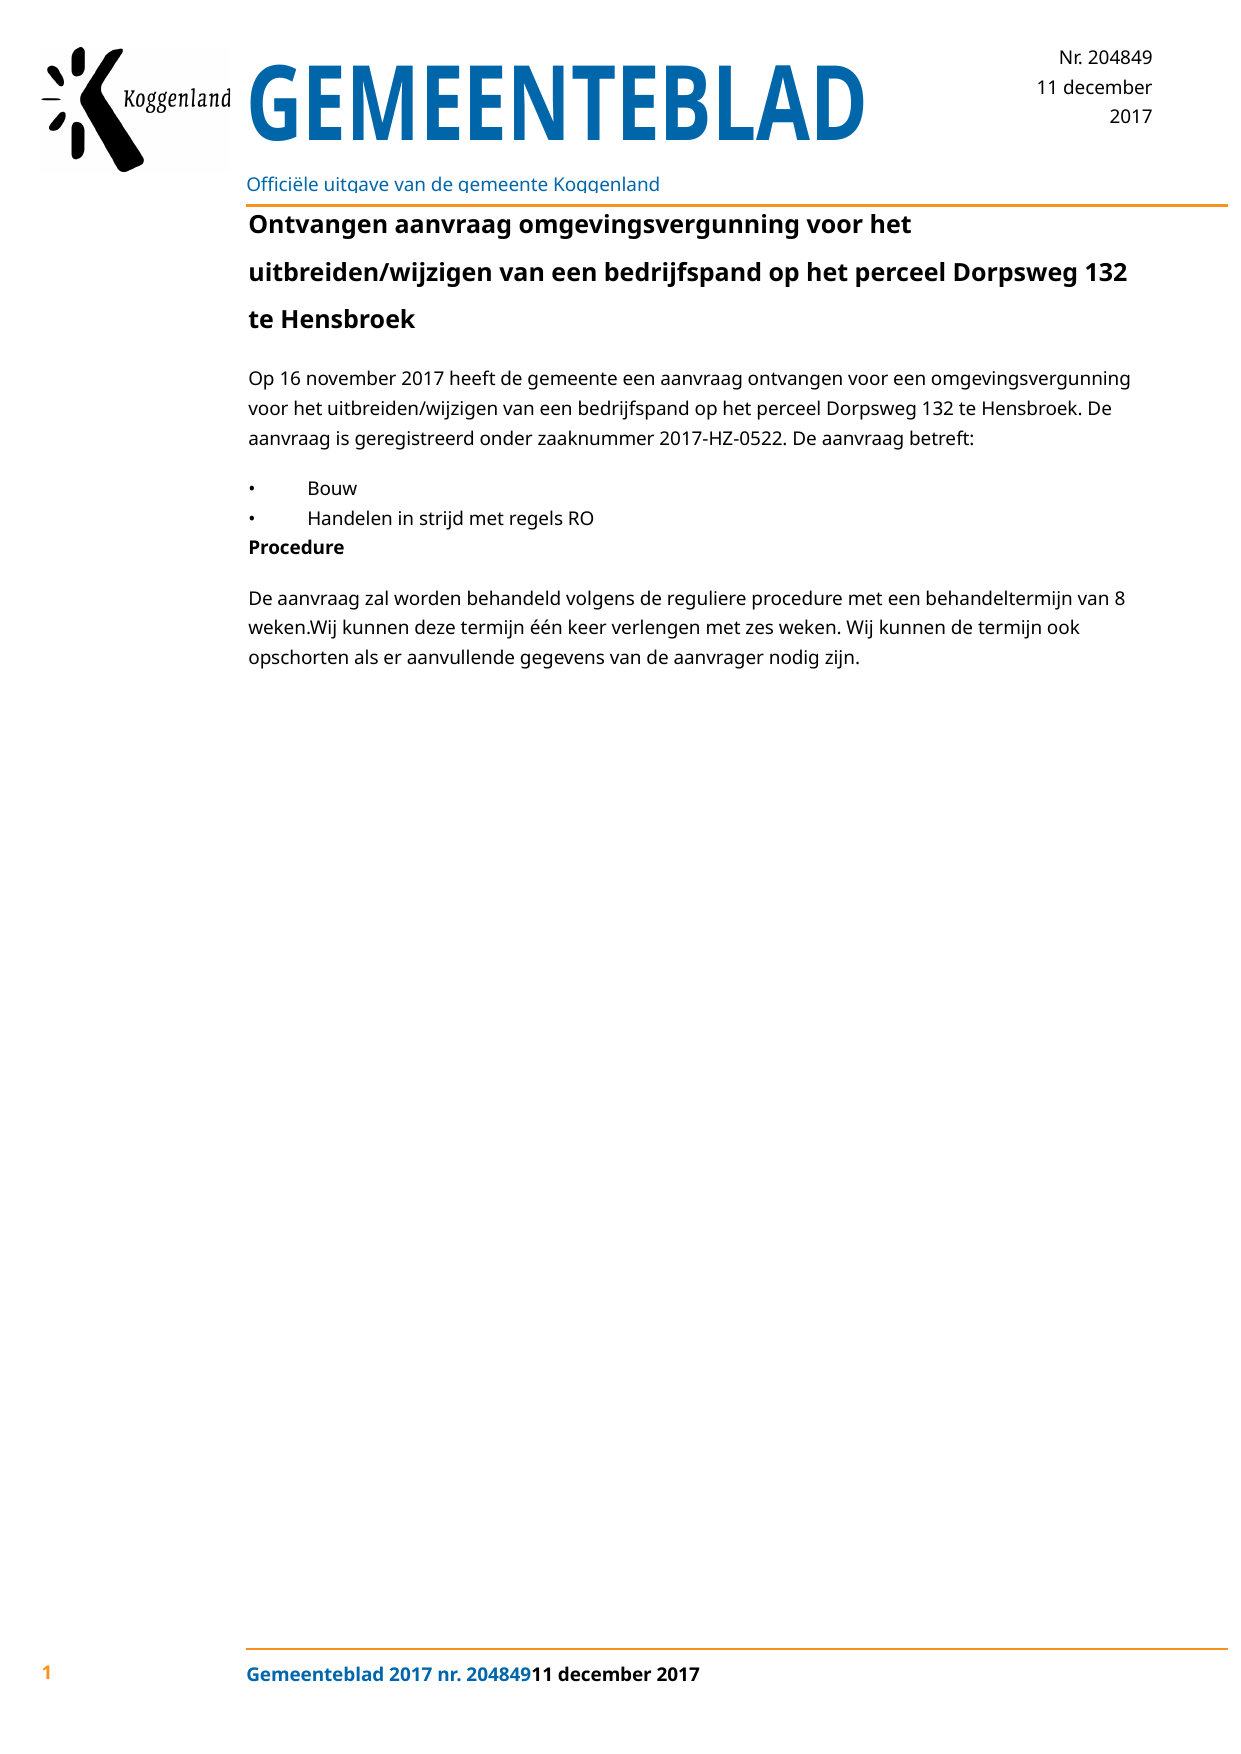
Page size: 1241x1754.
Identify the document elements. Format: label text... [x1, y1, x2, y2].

text Ontvangen aanvraag omgevingsvergunning voor het uitbreiden/wijzigen van een bedrijfspand op het perceel Dorpsweg 132 te Hensbroek [248, 207, 1152, 336]
list Bouw [248, 475, 1152, 501]
list Handelen in strijd met regels RO [248, 505, 1152, 530]
text Op 16 november 2017 heeft de gemeente een aanvraag ontvangen voor een omgevingsvergunning voor het uitbreiden/wijzigen van een bedrijfspand op het perceel Dorpsweg 132 te Hensbroek. De aanvraag is geregistreerd onder zaaknummer 2017-HZ-0522. De aanvraag betreft: [248, 366, 1152, 450]
text De aanvraag zal worden behandeld volgens de reguliere procedure met een behandeltermijn van 8 weken.Wij kunnen deze termijn één keer verlengen met zes weken. Wij kunnen de termijn ook opschorten als er aanvullende gegevens van de aanvrager nodig zijn. [248, 585, 1152, 669]
text Procedure [248, 534, 1152, 560]
picture [41, 47, 231, 172]
